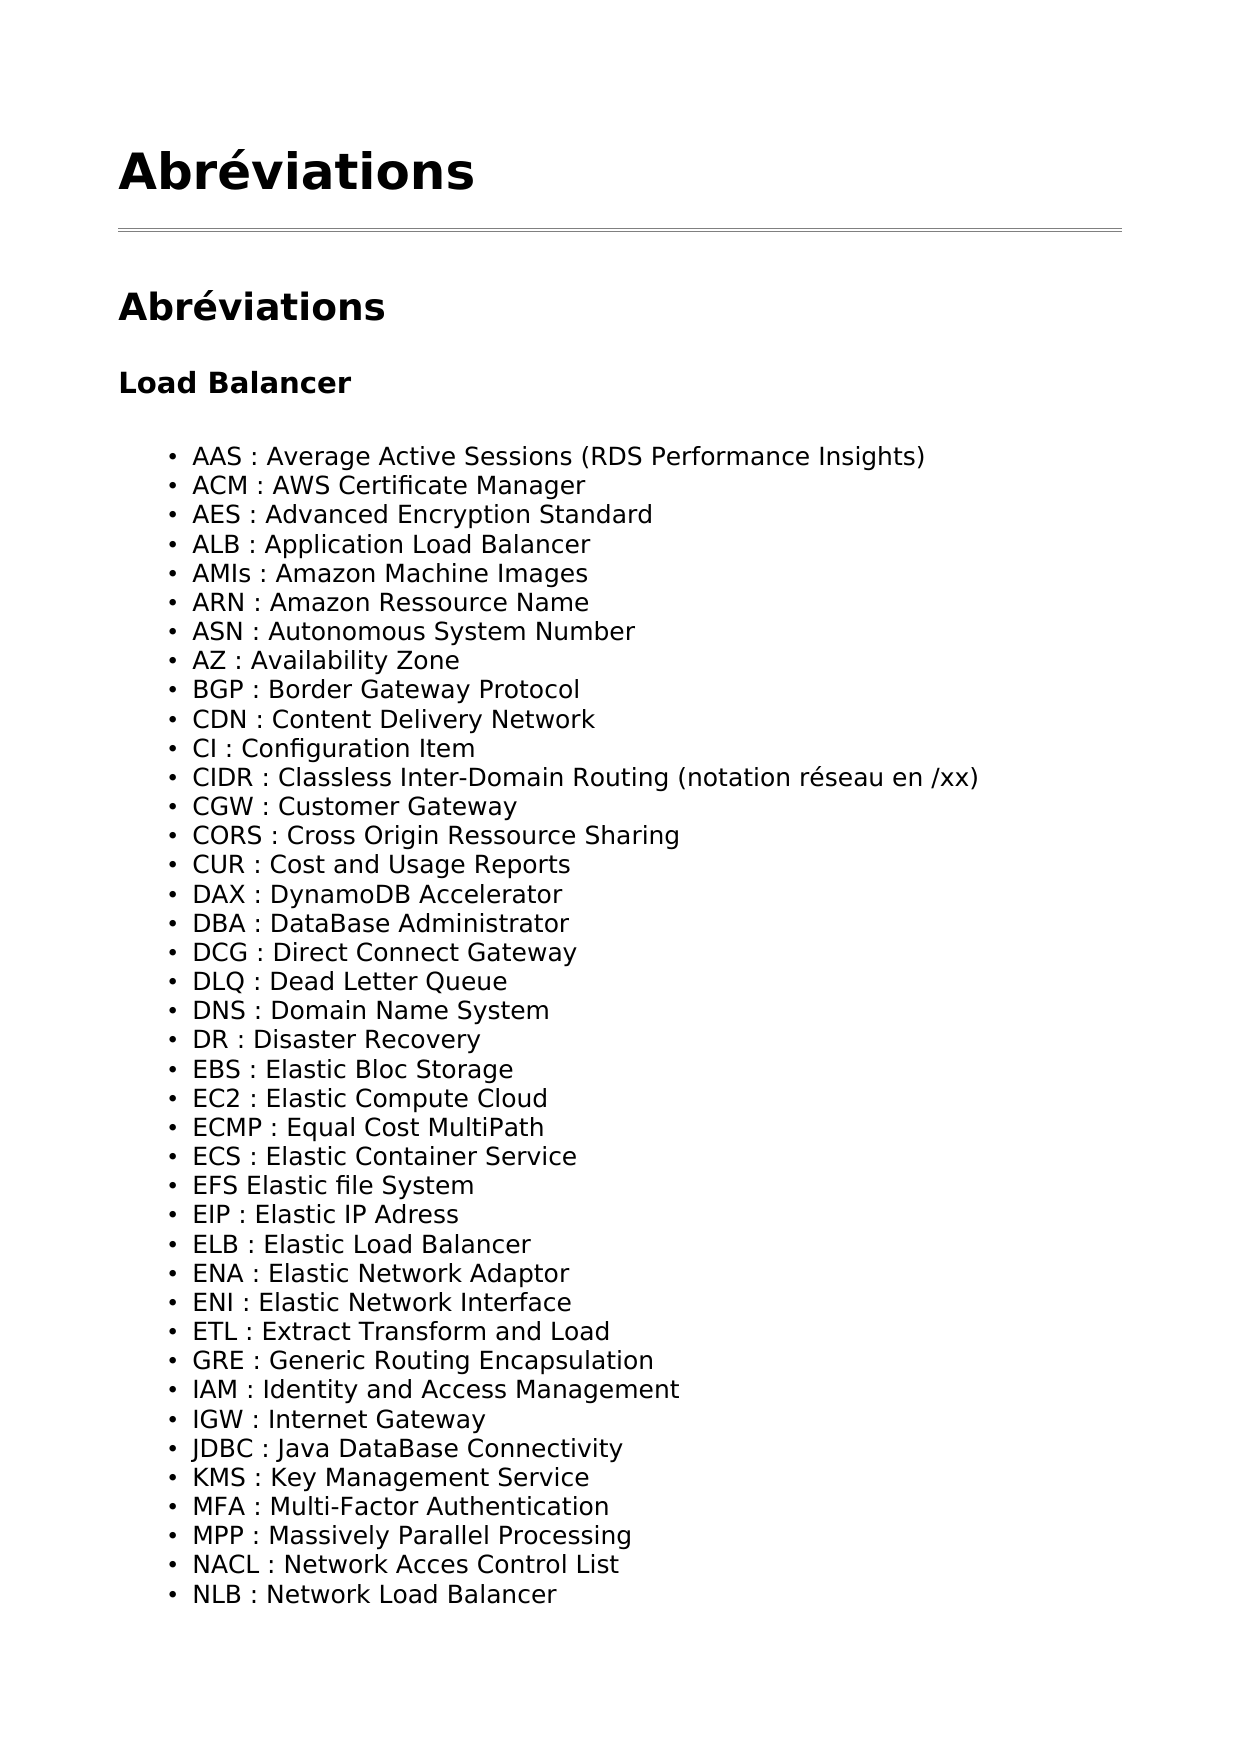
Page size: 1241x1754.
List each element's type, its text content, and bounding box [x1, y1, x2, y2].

list EFS Elastic file System [177, 1171, 1122, 1201]
list CIDR : Classless Inter-Domain Routing (notation réseau en /xx) [177, 763, 1122, 792]
list MFA : Multi-Factor Authentication [177, 1492, 1122, 1521]
list CI : Configuration Item [177, 734, 1122, 763]
list AAS : Average Active Sessions (RDS Performance Insights) [177, 442, 1122, 471]
list MPP : Massively Parallel Processing [177, 1521, 1122, 1551]
list JDBC : Java DataBase Connectivity [177, 1434, 1122, 1463]
list IGW : Internet Gateway [177, 1405, 1122, 1434]
list ENI : Elastic Network Interface [177, 1288, 1122, 1317]
list AES : Advanced Encryption Standard [177, 501, 1122, 530]
list EIP : Elastic IP Adress [177, 1201, 1122, 1230]
list NLB : Network Load Balancer [177, 1580, 1122, 1609]
list ENA : Elastic Network Adaptor [177, 1259, 1122, 1288]
list NACL : Network Acces Control List [177, 1551, 1122, 1580]
list ASN : Autonomous System Number [177, 617, 1122, 646]
list DLQ : Dead Letter Queue [177, 967, 1122, 996]
list CORS : Cross Origin Ressource Sharing [177, 821, 1122, 851]
list DCG : Direct Connect Gateway [177, 938, 1122, 967]
list AZ : Availability Zone [177, 646, 1122, 676]
list AMIs : Amazon Machine Images [177, 559, 1122, 588]
list DR : Disaster Recovery [177, 1026, 1122, 1055]
list BGP : Border Gateway Protocol [177, 676, 1122, 705]
list ACM : AWS Certificate Manager [177, 471, 1122, 501]
subtitle Load Balancer [118, 366, 1122, 400]
list IAM : Identity and Access Management [177, 1376, 1122, 1405]
list KMS : Key Management Service [177, 1463, 1122, 1492]
list ECMP : Equal Cost MultiPath [177, 1113, 1122, 1142]
list EC2 : Elastic Compute Cloud [177, 1084, 1122, 1113]
list ARN : Amazon Ressource Name [177, 588, 1122, 617]
list EBS : Elastic Bloc Storage [177, 1055, 1122, 1084]
list DNS : Domain Name System [177, 996, 1122, 1026]
list ECS : Elastic Container Service [177, 1142, 1122, 1171]
list CGW : Customer Gateway [177, 792, 1122, 821]
subtitle Abréviations [118, 143, 1122, 201]
list GRE : Generic Routing Encapsulation [177, 1346, 1122, 1376]
subtitle Abréviations [118, 285, 1122, 329]
list CDN : Content Delivery Network [177, 705, 1122, 734]
list DAX : DynamoDB Accelerator [177, 880, 1122, 909]
list DBA : DataBase Administrator [177, 909, 1122, 938]
list ELB : Elastic Load Balancer [177, 1230, 1122, 1259]
list CUR : Cost and Usage Reports [177, 851, 1122, 880]
list ALB : Application Load Balancer [177, 530, 1122, 559]
list ETL : Extract Transform and Load [177, 1317, 1122, 1346]
